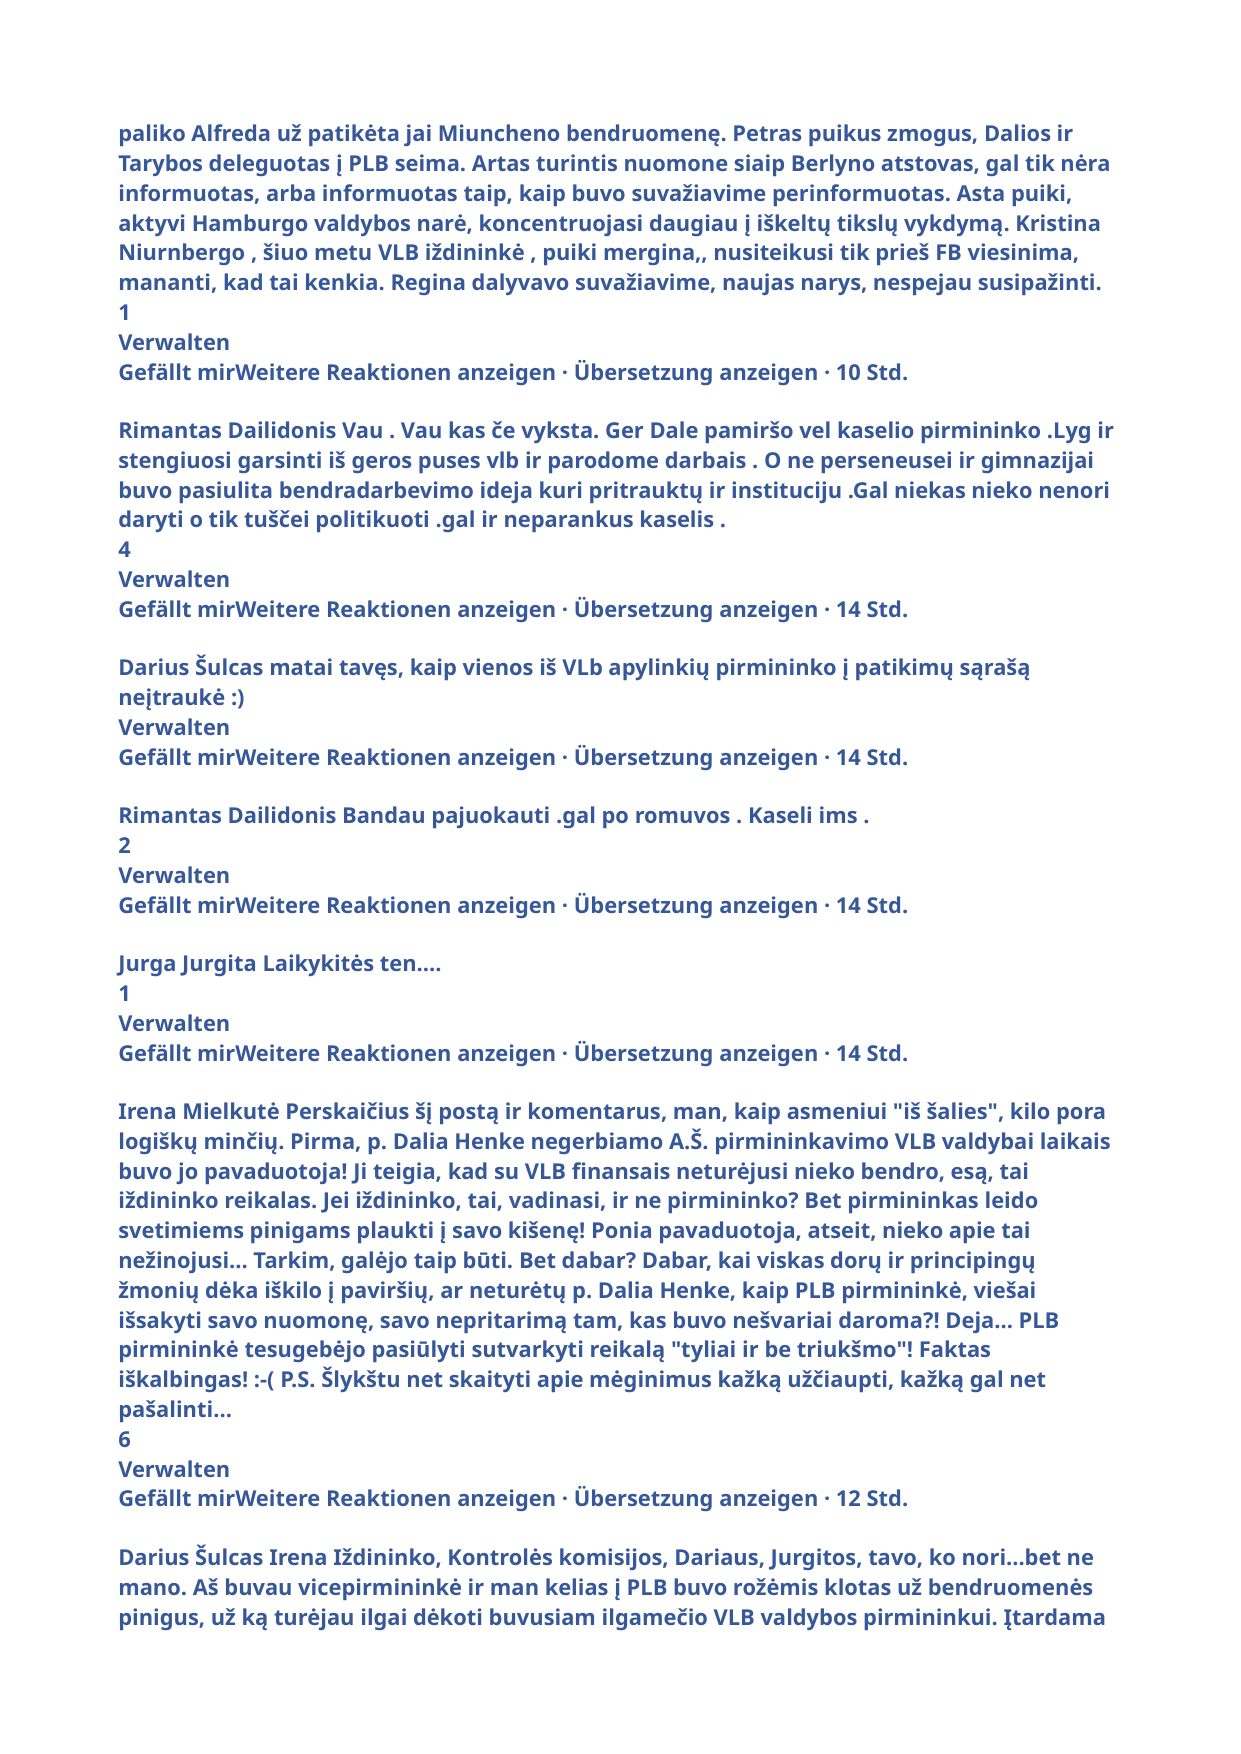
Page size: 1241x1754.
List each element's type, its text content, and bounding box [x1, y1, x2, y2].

text Verwalten [118, 712, 1122, 742]
text Gefällt mirWeitere Reaktionen anzeigen · Übersetzung anzeigen · 10 Std. [118, 356, 1122, 386]
text Verwalten [118, 564, 1122, 594]
text Irena Mielkutė Perskaičius šį postą ir komentarus, man, kaip asmeniui "iš šalies", kilo pora logiškų minčių. Pirma, p. Dalia Henke negerbiamo A.Š. pirmininkavimo VLB valdybai laikais buvo jo pavaduotoja! Ji teigia, kad su VLB finansais neturėjusi nieko bendro, esą, tai iždininko reikalas. Jei iždininko, tai, vadinasi, ir ne pirmininko? Bet pirmininkas leido svetimiems pinigams plaukti į savo kišenę! Ponia pavaduotoja, atseit, nieko apie tai nežinojusi... Tarkim, galėjo taip būti. Bet dabar? Dabar, kai viskas dorų ir principingų žmonių dėka iškilo į paviršių, ar neturėtų p. Dalia Henke, kaip PLB pirmininkė, viešai išsakyti savo nuomonę, savo nepritarimą tam, kas buvo nešvariai daroma?! Deja... PLB pirmininkė tesugebėjo pasiūlyti sutvarkyti reikalą "tyliai ir be triukšmo"! Faktas iškalbingas! :-( P.S. Šlykštu net skaityti apie mėginimus kažką užčiaupti, kažką gal net pašalinti... [118, 1096, 1122, 1424]
text Gefällt mirWeitere Reaktionen anzeigen · Übersetzung anzeigen · 14 Std. [118, 594, 1122, 623]
text Rimantas Dailidonis Bandau pajuokauti .gal po romuvos . Kaseli ims . [118, 800, 1122, 830]
text Darius Šulcas Irena Iždininko, Kontrolės komisijos, Dariaus, Jurgitos, tavo, ko nori...bet ne mano. Aš buvau vicepirmininkė ir man kelias į PLB buvo rožėmis klotas už bendruomenės pinigus, už ką turėjau ilgai dėkoti buvusiam ilgamečio VLB valdybos pirmininkui. Įtardama [118, 1542, 1122, 1631]
text Gefällt mirWeitere Reaktionen anzeigen · Übersetzung anzeigen · 14 Std. [118, 742, 1122, 771]
text 1 [118, 297, 1122, 327]
text Gefällt mirWeitere Reaktionen anzeigen · Übersetzung anzeigen · 12 Std. [118, 1483, 1122, 1513]
text Verwalten [118, 1008, 1122, 1037]
text 1 [118, 978, 1122, 1008]
text Gefällt mirWeitere Reaktionen anzeigen · Übersetzung anzeigen · 14 Std. [118, 889, 1122, 919]
text Verwalten [118, 327, 1122, 356]
text paliko Alfreda už patikėta jai Miuncheno bendruomenę. Petras puikus zmogus, Dalios ir Tarybos deleguotas į PLB seima. Artas turintis nuomone siaip Berlyno atstovas, gal tik nėra informuotas, arba informuotas taip, kaip buvo suvažiavime perinformuotas. Asta puiki, aktyvi Hamburgo valdybos narė, koncentruojasi daugiau į iškeltų tikslų vykdymą. Kristina Niurnbergo , šiuo metu VLB iždininkė , puiki mergina,, nusiteikusi tik prieš FB viesinima, mananti, kad tai kenkia. Regina dalyvavo suvažiavime, naujas narys, nespejau susipažinti. [118, 118, 1122, 297]
text 6 [118, 1424, 1122, 1453]
text Verwalten [118, 860, 1122, 889]
text Verwalten [118, 1453, 1122, 1483]
text Jurga Jurgita Laikykitės ten.... [118, 948, 1122, 978]
text Gefällt mirWeitere Reaktionen anzeigen · Übersetzung anzeigen · 14 Std. [118, 1037, 1122, 1067]
text 4 [118, 534, 1122, 564]
text Darius Šulcas matai tavęs, kaip vienos iš VLb apylinkių pirmininko į patikimų sąrašą neįtraukė :) [118, 652, 1122, 712]
text 2 [118, 830, 1122, 860]
text Rimantas Dailidonis Vau . Vau kas če vyksta. Ger Dale pamiršo vel kaselio pirmininko .Lyg ir stengiuosi garsinti iš geros puses vlb ir parodome darbais . O ne perseneusei ir gimnazijai buvo pasiulita bendradarbevimo ideja kuri pritrauktų ir instituciju .Gal niekas nieko nenori daryti o tik tuščei politikuoti .gal ir neparankus kaselis . [118, 415, 1122, 534]
